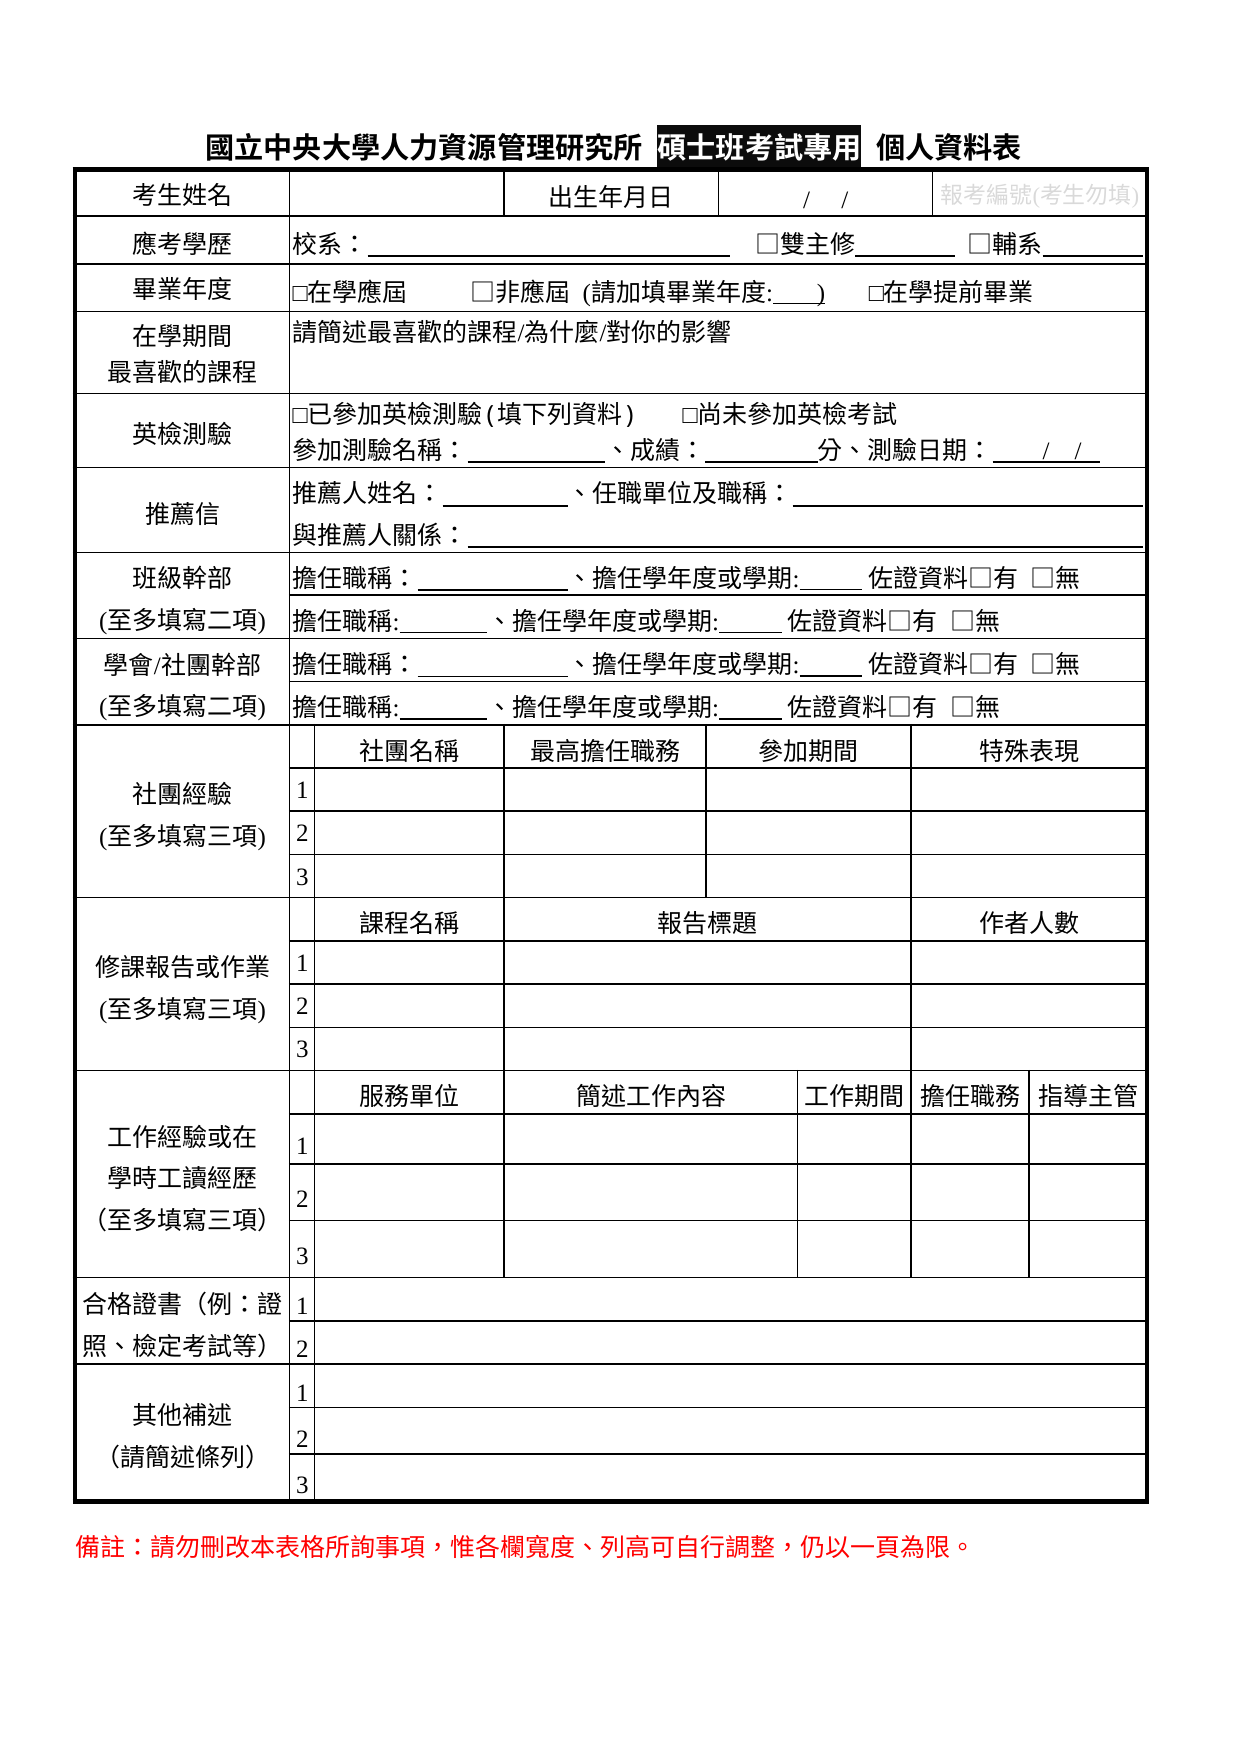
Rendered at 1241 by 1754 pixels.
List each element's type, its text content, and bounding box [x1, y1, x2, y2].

table_cell 簡述工作內容 [505, 1071, 797, 1113]
table_cell 2 [290, 985, 314, 1027]
table_cell 其他補述 （請簡述條列） [77, 1365, 289, 1499]
table_cell [1030, 1115, 1145, 1163]
table_cell [1030, 1221, 1145, 1277]
table_cell □在學應屆 □非應屆 (請加填畢業年度: ) □在學提前畢業 [290, 265, 1145, 311]
table_cell [505, 1115, 797, 1163]
table_cell [912, 855, 1145, 897]
table_cell 社團經驗 (至多填寫三項) [77, 726, 289, 897]
table_cell 1 [290, 769, 314, 810]
table_cell 擔任職稱： 、擔任學年度或學期: 佐證資料□有 □無 [290, 639, 1145, 681]
table_cell 最高擔任職務 [505, 726, 705, 767]
table_cell [315, 769, 503, 810]
table_cell 工作經驗或在 學時工讀經歷 （至多填寫三項） [77, 1071, 289, 1277]
table_cell 應考學歷 [77, 217, 289, 263]
table_cell [912, 942, 1145, 983]
table_cell 2 [290, 1408, 314, 1453]
text 備註：請勿刪改本表格所詢事項，惟各欄寬度、列高可自行調整，仍以一頁為限。 [75, 1504, 1152, 1566]
table_cell [315, 1455, 1145, 1499]
table_cell [315, 812, 503, 854]
table_cell [290, 726, 314, 767]
table_cell 報告標題 [505, 898, 910, 940]
table_cell 請簡述最喜歡的課程/為什麼/對你的影響 [290, 312, 1145, 393]
table_cell 3 [290, 855, 314, 897]
table_cell 擔任職稱: 、擔任學年度或學期: 佐證資料□有 □無 [290, 596, 1145, 637]
table_header 報考編號(考生勿填) [933, 172, 1145, 215]
table_cell [315, 1408, 1145, 1453]
table_cell 3 [290, 1221, 314, 1277]
table_cell [315, 1115, 503, 1163]
table_cell 參加期間 [707, 726, 910, 767]
table_cell [505, 1028, 910, 1070]
table_cell 英檢測驗 [77, 394, 289, 467]
table_cell [505, 812, 705, 854]
table_cell [505, 1165, 797, 1219]
table_cell 作者人數 [912, 898, 1145, 940]
table_cell [798, 1165, 910, 1219]
table_cell [315, 855, 503, 897]
table_cell 修課報告或作業 (至多填寫三項) [77, 898, 289, 1070]
table_cell [505, 769, 705, 810]
table_cell [290, 1071, 314, 1113]
table_cell 1 [290, 1115, 314, 1163]
table_cell [315, 1221, 503, 1277]
table_cell [707, 855, 910, 897]
table_cell 推薦人姓名： 、任職單位及職稱： 與推薦人關係： [290, 468, 1145, 552]
table_cell [912, 1221, 1028, 1277]
table_cell [505, 985, 910, 1027]
table_cell [315, 1278, 1145, 1320]
table_cell [315, 1322, 1145, 1363]
table_cell 指導主管 [1030, 1071, 1145, 1113]
table_cell [315, 942, 503, 983]
table_cell [912, 1165, 1028, 1219]
table_cell 擔任職稱: 、擔任學年度或學期: 佐證資料□有 □無 [290, 682, 1145, 724]
table_cell [315, 1365, 1145, 1407]
table_cell [290, 898, 314, 940]
table_cell [912, 812, 1145, 854]
table_cell 社團名稱 [315, 726, 503, 767]
table_cell [505, 855, 705, 897]
table_cell 課程名稱 [315, 898, 503, 940]
table_header / / [719, 172, 932, 215]
table_cell [912, 769, 1145, 810]
table_cell [505, 942, 910, 983]
table_cell 在學期間 最喜歡的課程 [77, 312, 289, 393]
table_cell 3 [290, 1455, 314, 1499]
table_cell 特殊表現 [912, 726, 1145, 767]
text 國立中央大學人力資源管理研究所 碩士班考試專用 個人資料表 [75, 104, 1152, 167]
table_cell 3 [290, 1028, 314, 1070]
table_cell 1 [290, 1278, 314, 1320]
table_cell 2 [290, 812, 314, 854]
table_cell 2 [290, 1165, 314, 1219]
table_header 出生年月日 [505, 172, 718, 215]
table_cell 學會/社團幹部 (至多填寫二項) [77, 639, 289, 724]
table_cell 合格證書（例：證照、檢定考試等） [77, 1278, 289, 1363]
table_cell 1 [290, 1365, 314, 1407]
table_header [290, 172, 503, 215]
table_cell 2 [290, 1322, 314, 1363]
table_cell [798, 1115, 910, 1163]
table_cell [707, 812, 910, 854]
table_cell [505, 1221, 797, 1277]
table_cell 畢業年度 [77, 265, 289, 311]
table_header 考生姓名 [77, 172, 289, 215]
table_cell [315, 1028, 503, 1070]
table_cell 工作期間 [798, 1071, 910, 1113]
table_cell [707, 769, 910, 810]
table_cell [315, 1165, 503, 1219]
table_cell 服務單位 [315, 1071, 503, 1113]
table_cell 1 [290, 942, 314, 983]
table_cell [798, 1221, 910, 1277]
table_cell [912, 1028, 1145, 1070]
table_cell [1030, 1165, 1145, 1219]
table_cell [912, 1115, 1028, 1163]
table_cell □已參加英檢測驗(填下列資料) □尚未參加英檢考試 參加測驗名稱： 、成績： 分、測驗日期： / / [290, 394, 1145, 467]
table_cell 校系： □雙主修 □輔系 [290, 217, 1145, 263]
table_cell [912, 985, 1145, 1027]
table_cell 推薦信 [77, 468, 289, 552]
table_cell 擔任職稱： 、擔任學年度或學期: 佐證資料□有 □無 [290, 553, 1145, 594]
table_cell 擔任職務 [912, 1071, 1028, 1113]
table_cell 班級幹部 (至多填寫二項) [77, 553, 289, 637]
table_cell [315, 985, 503, 1027]
